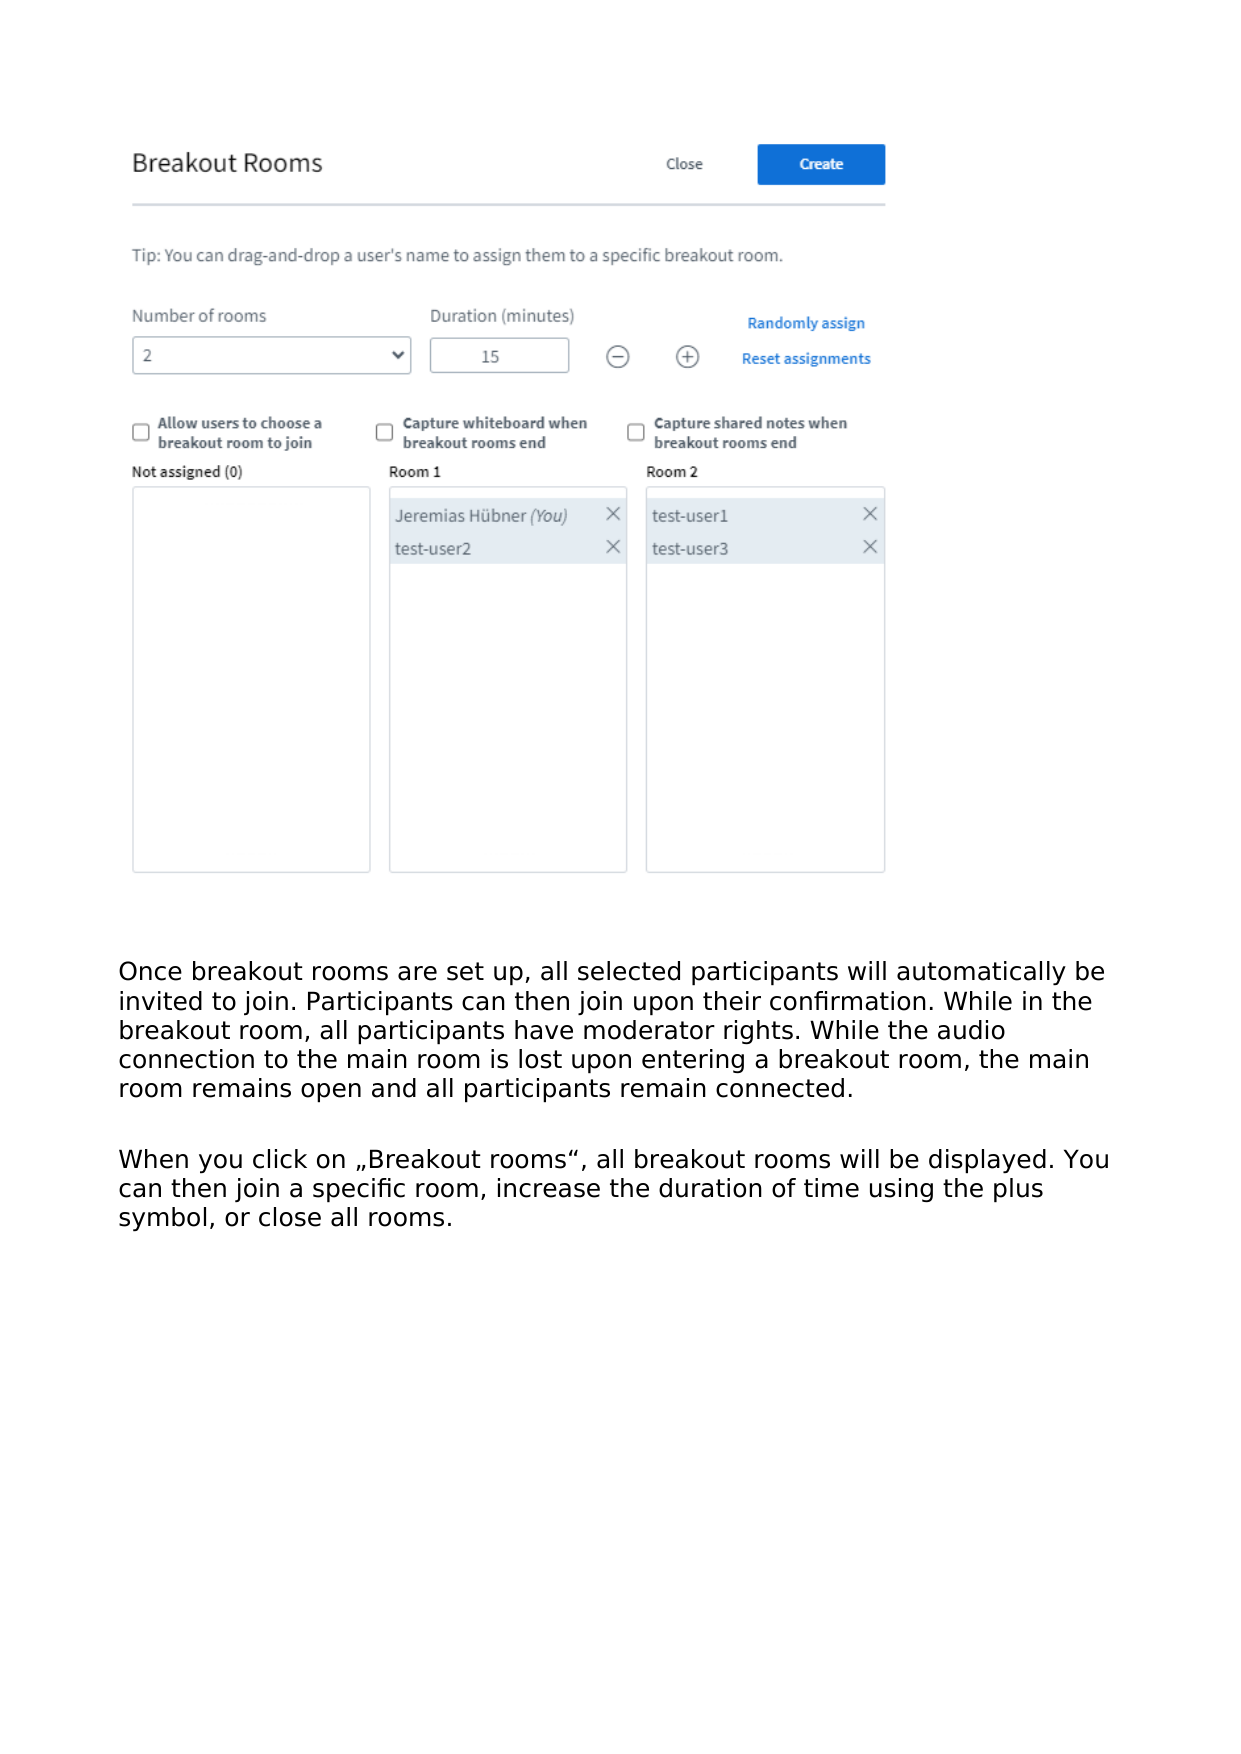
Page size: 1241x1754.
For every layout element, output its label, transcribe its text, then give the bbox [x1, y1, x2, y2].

text When you click on „Breakout rooms“, all breakout rooms will be displayed. You can then join a specific room, increase the duration of time using the plus symbol, or close all rooms. [118, 1145, 1122, 1262]
picture [118, 118, 900, 910]
text Once breakout rooms are set up, all selected participants will automatically be invited to join. Participants can then join upon their confirmation. While in the breakout room, all participants have moderator rights. While the audio connection to the main room is lost upon entering a breakout room, the main room remains open and all participants remain connected. [118, 957, 1122, 1132]
